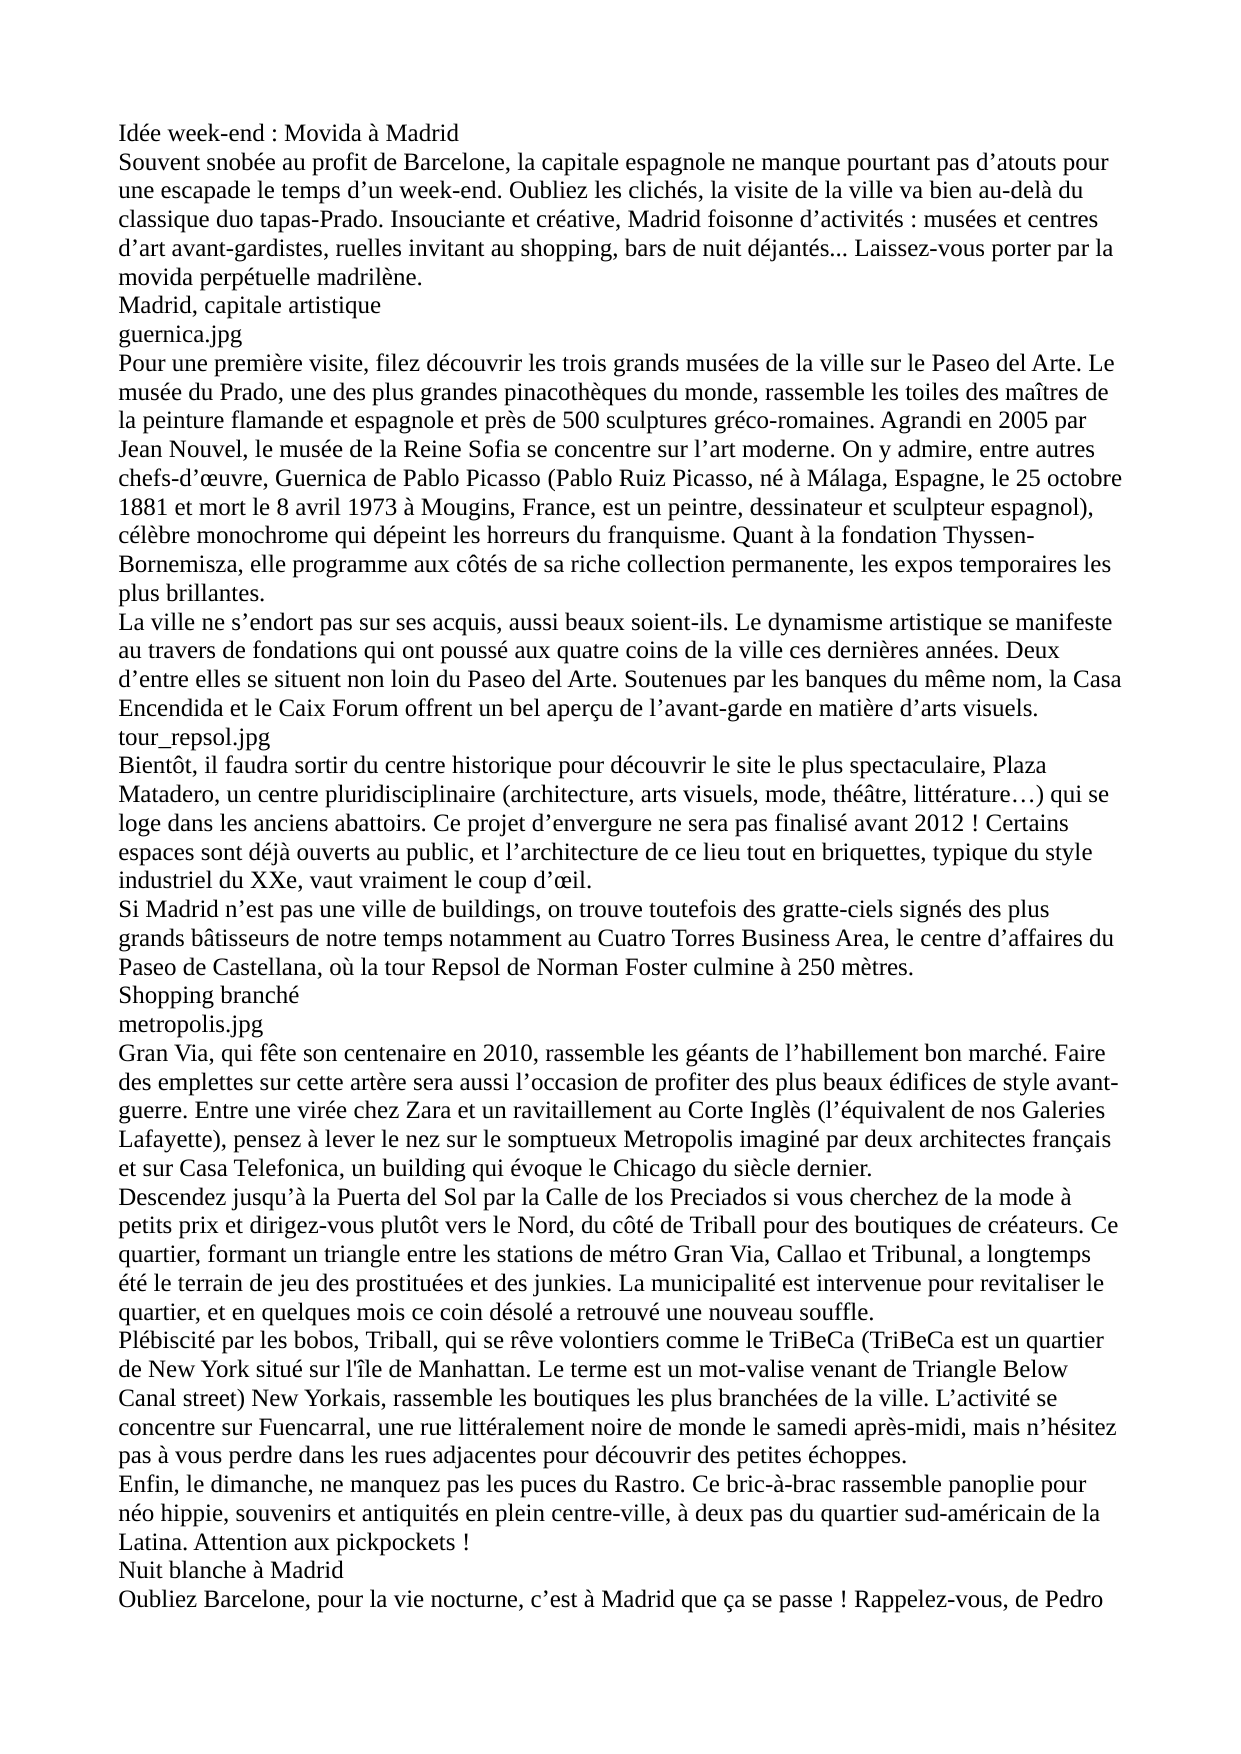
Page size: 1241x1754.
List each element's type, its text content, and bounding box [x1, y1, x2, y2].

text Descendez jusqu’à la Puerta del Sol par la Calle de los Preciados si vous cherchez de la mode à petits prix et dirigez-vous plutôt vers le Nord, du côté de Triball pour des boutiques de créateurs. Ce quartier, formant un triangle entre les stations de métro Gran Via, Callao et Tribunal, a longtemps été le terrain de jeu des prostituées et des junkies. La municipalité est intervenue pour revitaliser le quartier, et en quelques mois ce coin désolé a retrouvé une nouveau souffle. [118, 1182, 1122, 1326]
text Enfin, le dimanche, ne manquez pas les puces du Rastro. Ce bric-à-brac rassemble panoplie pour néo hippie, souvenirs et antiquités en plein centre-ville, à deux pas du quartier sud-américain de la Latina. Attention aux pickpockets ! [118, 1469, 1122, 1556]
text tour_repsol.jpg [118, 722, 1122, 751]
text Plébiscité par les bobos, Triball, qui se rêve volontiers comme le TriBeCa (TriBeCa est un quartier de New York situé sur l'île de Manhattan. Le terme est un mot-valise venant de Triangle Below Canal street) New Yorkais, rassemble les boutiques les plus branchées de la ville. L’activité se concentre sur Fuencarral, une rue littéralement noire de monde le samedi après-midi, mais n’hésitez pas à vous perdre dans les rues adjacentes pour découvrir des petites échoppes. [118, 1326, 1122, 1469]
text La ville ne s’endort pas sur ses acquis, aussi beaux soient-ils. Le dynamisme artistique se manifeste au travers de fondations qui ont poussé aux quatre coins de la ville ces dernières années. Deux d’entre elles se situent non loin du Paseo del Arte. Soutenues par les banques du même nom, la Casa Encendida et le Caix Forum offrent un bel aperçu de l’avant-garde en matière d’arts visuels. [118, 607, 1122, 722]
text guernica.jpg [118, 319, 1122, 348]
text Nuit blanche à Madrid [118, 1556, 1122, 1584]
text Shopping branché [118, 981, 1122, 1009]
text Gran Via, qui fête son centenaire en 2010, rassemble les géants de l’habillement bon marché. Faire des emplettes sur cette artère sera aussi l’occasion de profiter des plus beaux édifices de style avant-guerre. Entre une virée chez Zara et un ravitaillement au Corte Inglès (l’équivalent de nos Galeries Lafayette), pensez à lever le nez sur le somptueux Metropolis imaginé par deux architectes français et sur Casa Telefonica, un building qui évoque le Chicago du siècle dernier. [118, 1038, 1122, 1182]
text Idée week-end : Movida à Madrid [118, 118, 1122, 147]
text Madrid, capitale artistique [118, 291, 1122, 319]
text Souvent snobée au profit de Barcelone, la capitale espagnole ne manque pourtant pas d’atouts pour une escapade le temps d’un week-end. Oubliez les clichés, la visite de la ville va bien au-delà du classique duo tapas-Prado. Insouciante et créative, Madrid foisonne d’activités : musées et centres d’art avant-gardistes, ruelles invitant au shopping, bars de nuit déjantés... Laissez-vous porter par la movida perpétuelle madrilène. [118, 147, 1122, 291]
text Bientôt, il faudra sortir du centre historique pour découvrir le site le plus spectaculaire, Plaza Matadero, un centre pluridisciplinaire (architecture, arts visuels, mode, théâtre, littérature…) qui se loge dans les anciens abattoirs. Ce projet d’envergure ne sera pas finalisé avant 2012 ! Certains espaces sont déjà ouverts au public, et l’architecture de ce lieu tout en briquettes, typique du style industriel du XXe, vaut vraiment le coup d’œil. [118, 751, 1122, 894]
text Pour une première visite, filez découvrir les trois grands musées de la ville sur le Paseo del Arte. Le musée du Prado, une des plus grandes pinacothèques du monde, rassemble les toiles des maîtres de la peinture flamande et espagnole et près de 500 sculptures gréco-romaines. Agrandi en 2005 par Jean Nouvel, le musée de la Reine Sofia se concentre sur l’art moderne. On y admire, entre autres chefs-d’œuvre, Guernica de Pablo Picasso (Pablo Ruiz Picasso, né à Málaga, Espagne, le 25 octobre 1881 et mort le 8 avril 1973 à Mougins, France, est un peintre, dessinateur et sculpteur espagnol), célèbre monochrome qui dépeint les horreurs du franquisme. Quant à la fondation Thyssen-Bornemisza, elle programme aux côtés de sa riche collection permanente, les expos temporaires les plus brillantes. [118, 348, 1122, 607]
text Si Madrid n’est pas une ville de buildings, on trouve toutefois des gratte-ciels signés des plus grands bâtisseurs de notre temps notamment au Cuatro Torres Business Area, le centre d’affaires du Paseo de Castellana, où la tour Repsol de Norman Foster culmine à 250 mètres. [118, 894, 1122, 981]
text Oubliez Barcelone, pour la vie nocturne, c’est à Madrid que ça se passe ! Rappelez-vous, de Pedro [118, 1584, 1122, 1613]
text metropolis.jpg [118, 1009, 1122, 1038]
